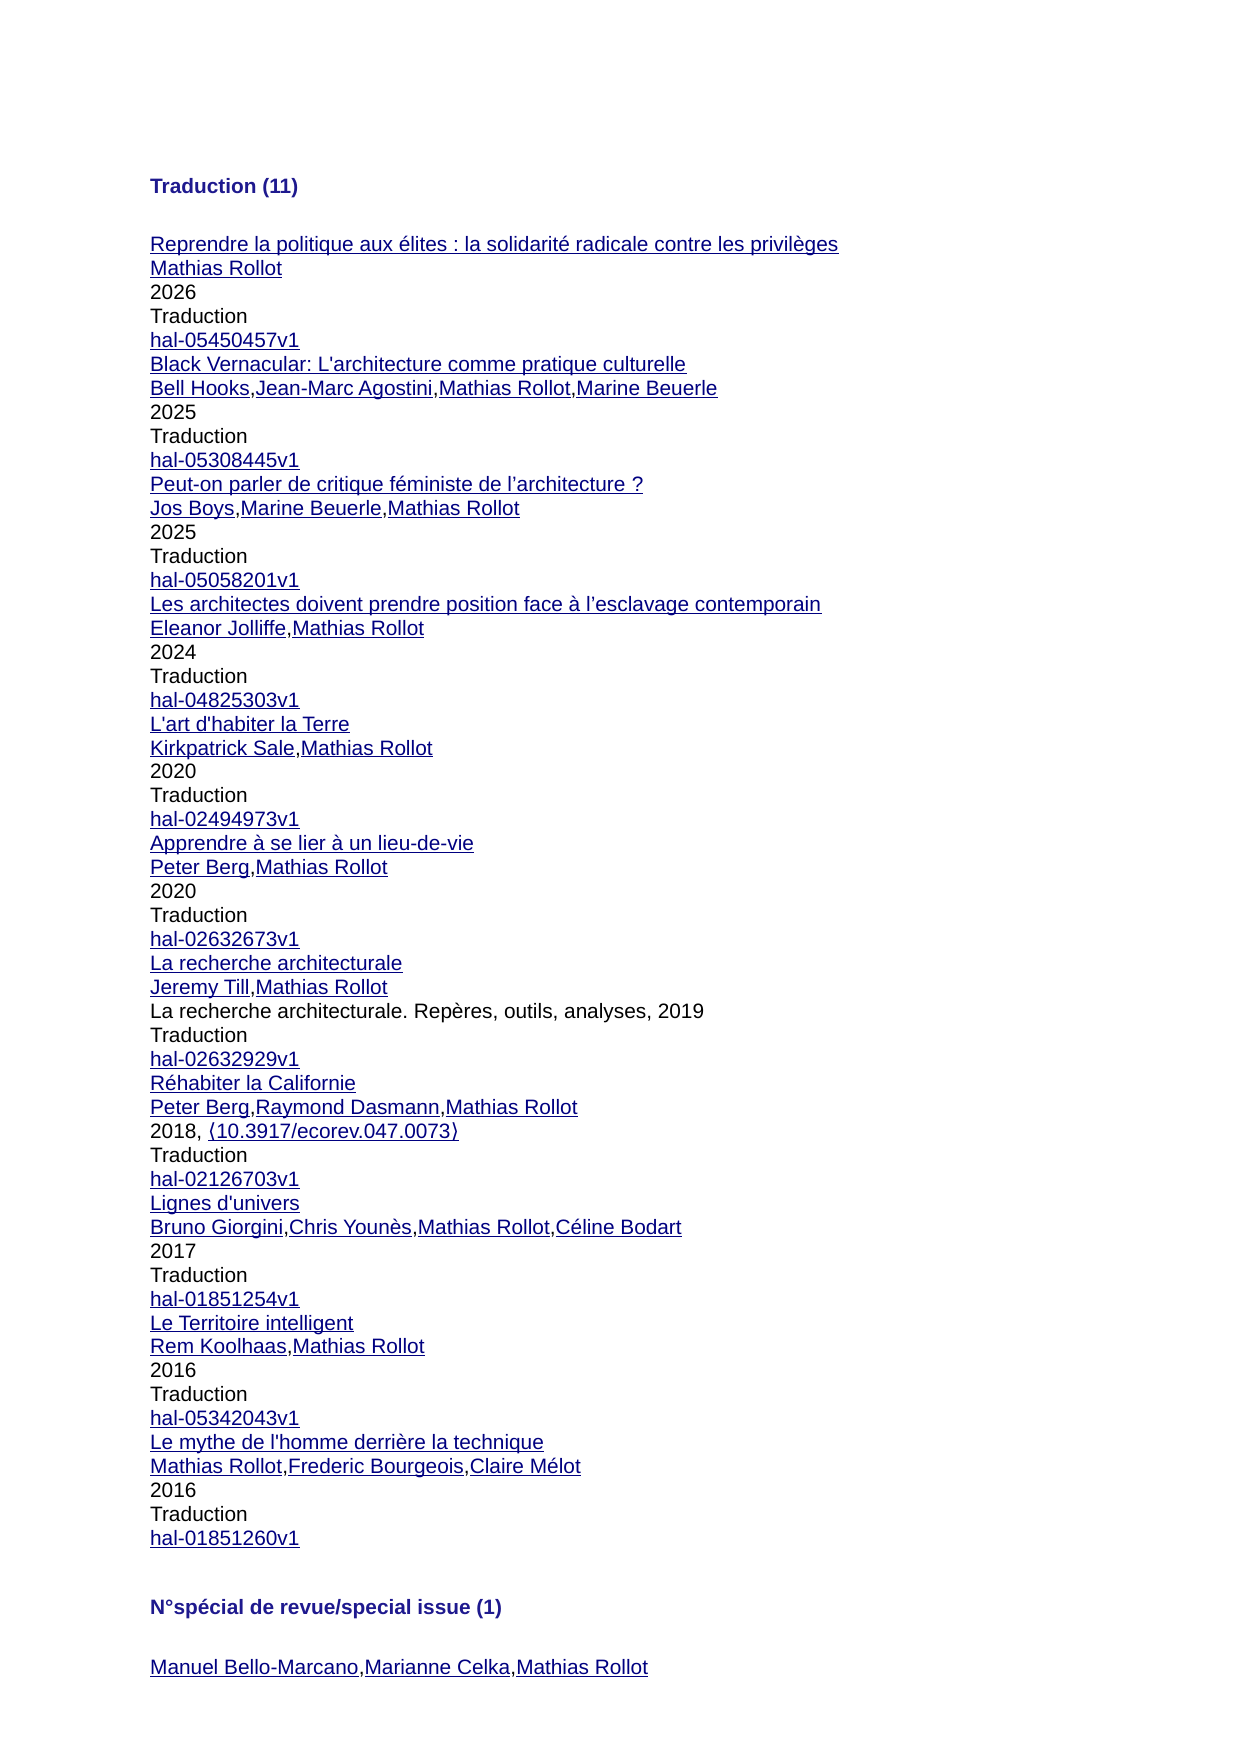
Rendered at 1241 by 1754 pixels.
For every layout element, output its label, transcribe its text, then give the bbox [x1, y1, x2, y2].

table_header Reprendre la politique aux élites : la solidarité radicale contre les privilèges Mathias Rollot 2026 Traduction hal-05450457v1 [150, 232, 1090, 352]
table_cell Les architectes doivent prendre position face à l’esclavage contemporain Eleanor Jolliffe,Mathias Rollot 2024 Traduction hal-04825303v1 [150, 592, 1090, 711]
table_cell Réhabiter la Californie Peter Berg,Raymond Dasmann,Mathias Rollot 2018, ⟨10.3917/ecorev.047.0073⟩ Traduction hal-02126703v1 [150, 1071, 1090, 1191]
subtitle Traduction (11) [150, 174, 1090, 198]
subtitle N°spécial de revue/special issue (1) [150, 1595, 1090, 1619]
table_cell Lignes d'univers Bruno Giorgini,Chris Younès,Mathias Rollot,Céline Bodart 2017 Traduction hal-01851254v1 [150, 1191, 1090, 1310]
table_cell La recherche architecturale Jeremy Till,Mathias Rollot La recherche architecturale. Repères, outils, analyses, 2019 Traduction hal-02632929v1 [150, 951, 1090, 1071]
table_header L'Architecture à l'épreuve de l'animal Manuel Bello-Marcano,Marianne Celka,Mathias Rollot [150, 1653, 1090, 1679]
table_cell Le mythe de l'homme derrière la technique Mathias Rollot,Frederic Bourgeois,Claire Mélot 2016 Traduction hal-01851260v1 [150, 1430, 1090, 1550]
table_cell Apprendre à se lier à un lieu-de-vie Peter Berg,Mathias Rollot 2020 Traduction hal-02632673v1 [150, 831, 1090, 951]
table_cell Le Territoire intelligent Rem Koolhaas,Mathias Rollot 2016 Traduction hal-05342043v1 [150, 1310, 1090, 1430]
table_cell Black Vernacular: L'architecture comme pratique culturelle Bell Hooks,Jean-Marc Agostini,Mathias Rollot,Marine Beuerle 2025 Traduction hal-05308445v1 [150, 352, 1090, 472]
table_cell Peut-on parler de critique féministe de l’architecture ? Jos Boys,Marine Beuerle,Mathias Rollot 2025 Traduction hal-05058201v1 [150, 472, 1090, 592]
table_cell L'art d'habiter la Terre Kirkpatrick Sale,Mathias Rollot 2020 Traduction hal-02494973v1 [150, 711, 1090, 831]
